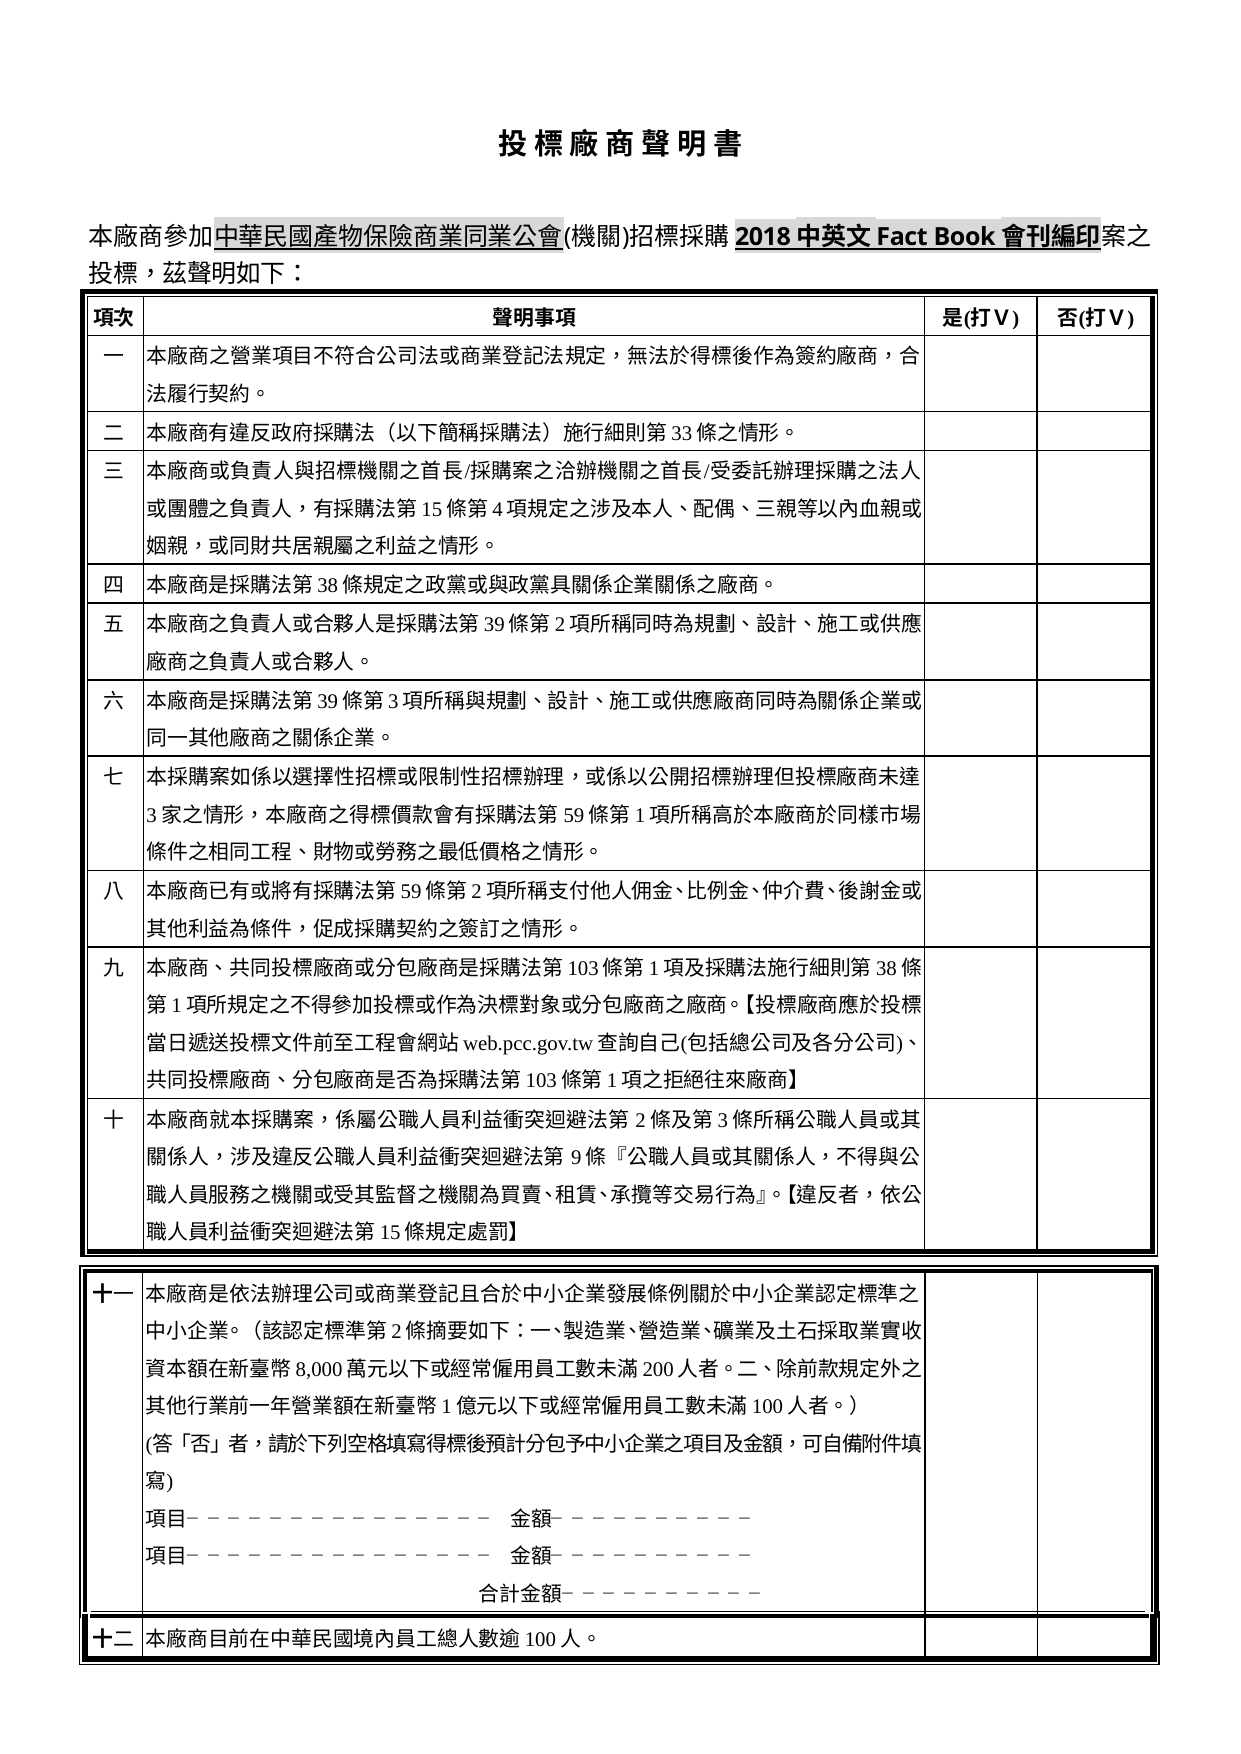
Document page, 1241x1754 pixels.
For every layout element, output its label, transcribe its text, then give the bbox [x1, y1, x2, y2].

table_cell 六 [88, 681, 143, 755]
table_header 十一 [87, 1273, 142, 1611]
table_cell [1038, 681, 1150, 755]
table_cell 本廠商之負責人或合夥人是採購法第39條第2項所稱同時為規劃、設計、施工或供應廠商之負責人或合夥人。 [144, 604, 924, 679]
table_cell 本廠商有違反政府採購法（以下簡稱採購法）施行細則第33條之情形。 [144, 412, 924, 450]
table_header [926, 1273, 1037, 1611]
table_cell [925, 948, 1036, 1098]
table_cell 本廠商或負責人與招標機關之首長/採購案之洽辦機關之首長/受委託辦理採購之法人或團體之負責人，有採購法第15條第4項規定之涉及本人、配偶、三親等以內血親或姻親，或同財共居親屬之利益之情形。 [144, 451, 924, 563]
table_cell 本廠商就本採購案，係屬公職人員利益衝突迴避法第2條及第3條所稱公職人員或其關係人，涉及違反公職人員利益衝突迴避法第9條『公職人員或其關係人，不得與公職人員服務之機關或受其監督之機關為買賣、租賃、承攬等交易行為』。【違反者，依公職人員利益衝突迴避法第15條規定處罰】 [144, 1099, 924, 1249]
table_cell [1038, 451, 1150, 563]
table_cell [925, 681, 1036, 755]
table_cell [1038, 412, 1150, 450]
table_cell 本採購案如係以選擇性招標或限制性招標辦理，或係以公開招標辦理但投標廠商未達3家之情形，本廠商之得標價款會有採購法第59條第1項所稱高於本廠商於同樣市場條件之相同工程、財物或勞務之最低價格之情形。 [144, 757, 924, 869]
table_cell 本廠商是採購法第39條第3項所稱與規劃、設計、施工或供應廠商同時為關係企業或同一其他廠商之關係企業。 [144, 681, 924, 755]
table_cell 三 [88, 451, 143, 563]
table_cell [925, 565, 1036, 602]
table_header 本廠商是依法辦理公司或商業登記且合於中小企業發展條例關於中小企業認定標準之中小企業。（該認定標準第2條摘要如下：一、製造業、營造業、礦業及土石採取業實收資本額在新臺幣8,000萬元以下或經常僱用員工數未滿200人者。二、除前款規定外之其他行業前一年營業額在新臺幣1億元以下或經常僱用員工數未滿100人者。） (答「否」者，請於下列空格填寫得標後預計分包予中小企業之項目及金額，可自備附件填寫) 項目╴╴╴╴╴╴╴╴╴╴╴╴╴╴╴ 金額╴╴╴╴╴╴╴╴╴╴ 項目╴╴╴╴╴╴╴╴╴╴╴╴╴╴╴ 金額╴╴╴╴╴╴╴╴╴╴ 合計金額╴╴╴╴╴╴╴╴╴╴ [143, 1273, 924, 1611]
table_cell [925, 451, 1036, 563]
table_cell [1038, 948, 1150, 1098]
table_header 項次 [88, 297, 143, 334]
table_cell [1038, 757, 1150, 869]
table_cell [1038, 1099, 1150, 1249]
table_header [1038, 1273, 1151, 1611]
table_cell [1038, 871, 1150, 946]
table_cell 五 [88, 604, 143, 679]
table_cell [925, 412, 1036, 450]
table_cell 十二 [83, 1611, 142, 1656]
table_cell 四 [88, 565, 143, 602]
table_cell [925, 1099, 1036, 1249]
table_cell 本廠商之營業項目不符合公司法或商業登記法規定，無法於得標後作為簽約廠商，合法履行契約。 [144, 336, 924, 411]
table_cell [925, 871, 1036, 946]
table_cell 本廠商已有或將有採購法第59條第2項所稱支付他人佣金、比例金、仲介費、後謝金或其他利益為條件，促成採購契約之簽訂之情形。 [144, 871, 924, 946]
table_cell 本廠商是採購法第38條規定之政黨或與政黨具關係企業關係之廠商。 [144, 565, 924, 602]
table_cell [1038, 336, 1150, 411]
table_cell 十 [88, 1099, 143, 1249]
table_cell [1038, 565, 1150, 602]
table_cell 八 [88, 871, 143, 946]
table_cell 九 [88, 948, 143, 1098]
table_cell [925, 604, 1036, 679]
table_cell 本廠商、共同投標廠商或分包廠商是採購法第103條第1項及採購法施行細則第38條第1項所規定之不得參加投標或作為決標對象或分包廠商之廠商。【投標廠商應於投標當日遞送投標文件前至工程會網站web.pcc.gov.tw查詢自己(包括總公司及各分公司)、共同投標廠商、分包廠商是否為採購法第103條第1項之拒絕往來廠商】 [144, 948, 924, 1098]
table_cell [1038, 1611, 1154, 1656]
table_cell 本廠商目前在中華民國境內員工總人數逾100人。 [143, 1618, 924, 1656]
text 本廠商參加中華民國產物保險商業同業公會(機關)招標採購2018中英文Fact Book會刊編印案之投標，茲聲明如下： [89, 217, 1152, 289]
table_header 聲明事項 [144, 297, 924, 334]
table_cell [925, 757, 1036, 869]
table_cell [926, 1618, 1037, 1656]
text 投 標 廠 商 聲 明 書 [89, 104, 1152, 179]
table_header 否(打Ｖ) [1038, 297, 1150, 334]
table_cell 二 [88, 412, 143, 450]
table_header 是(打Ｖ) [925, 297, 1036, 334]
table_cell [1038, 604, 1150, 679]
table_cell 一 [88, 336, 143, 411]
table_cell 七 [88, 757, 143, 869]
table_cell [925, 336, 1036, 411]
